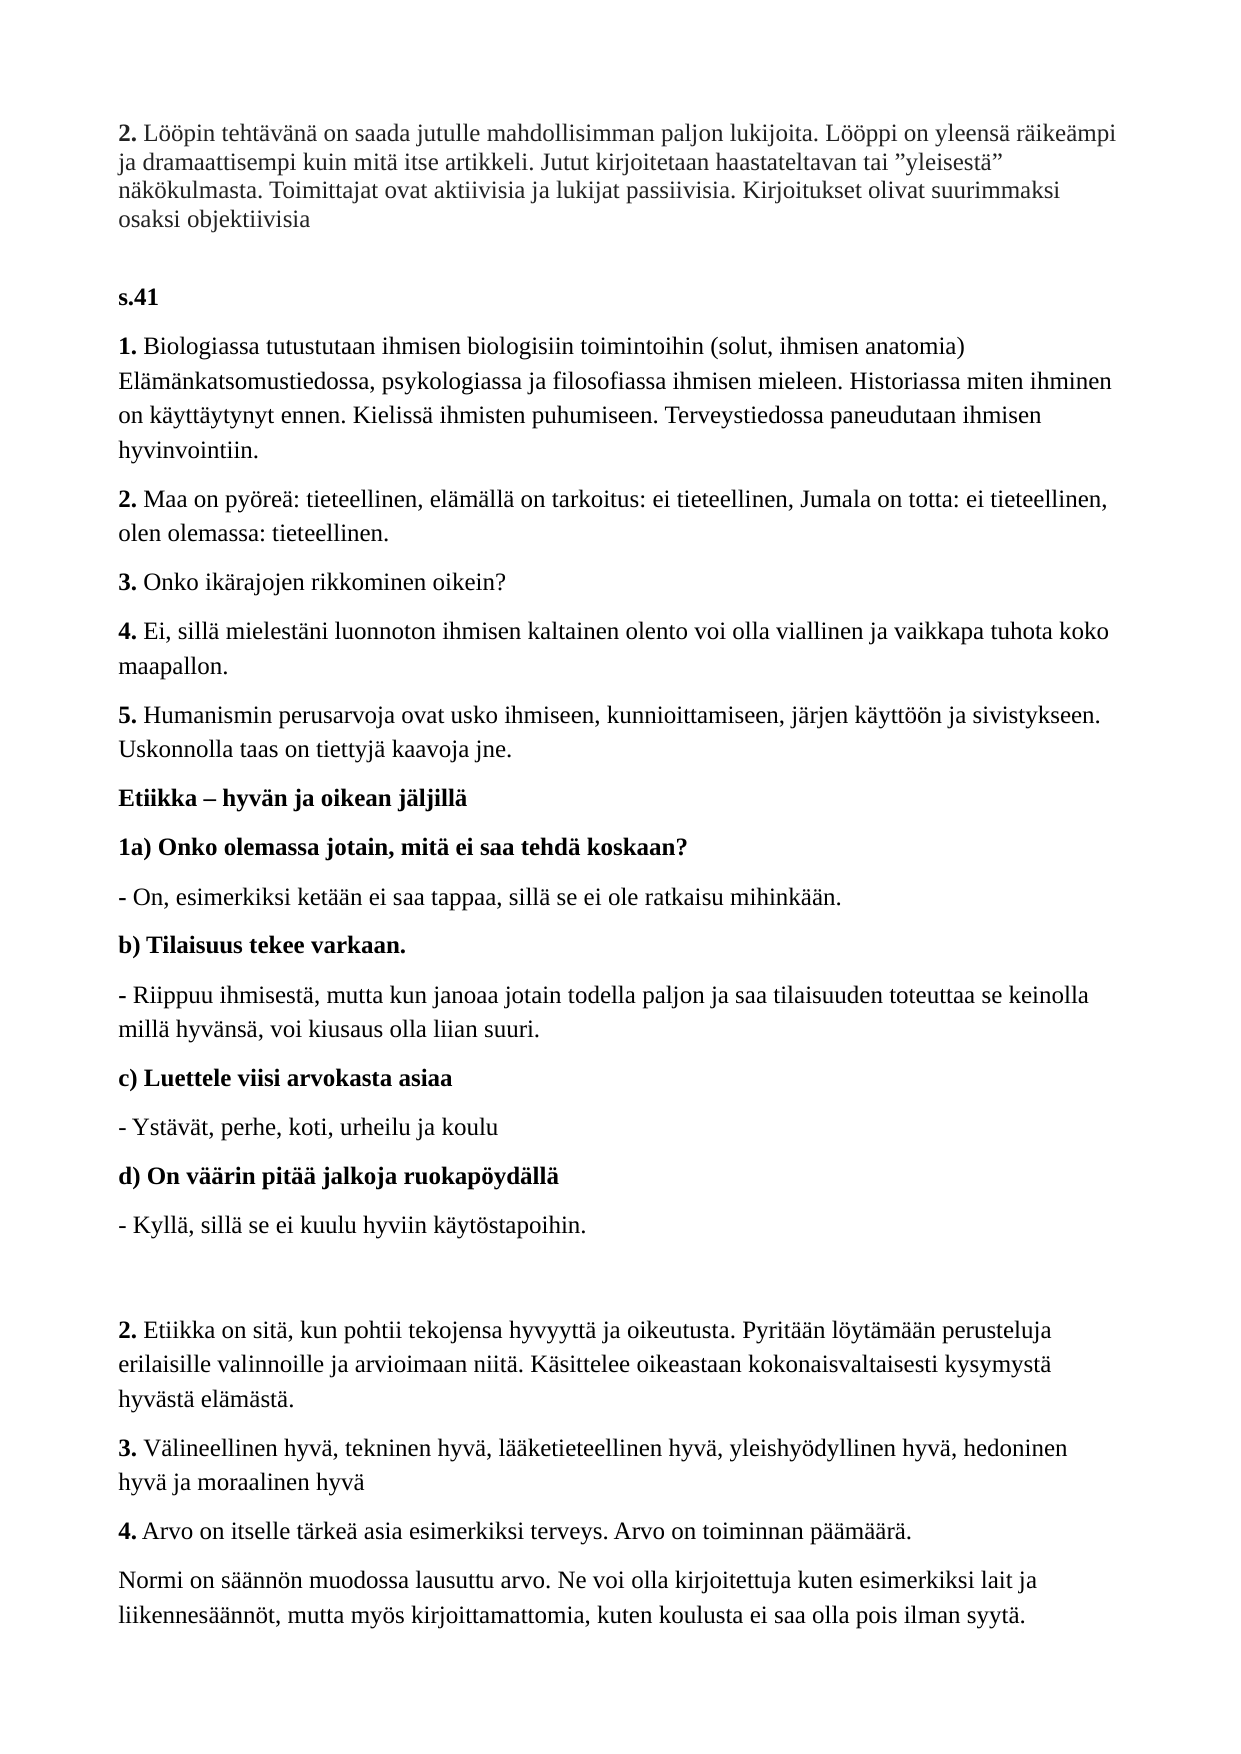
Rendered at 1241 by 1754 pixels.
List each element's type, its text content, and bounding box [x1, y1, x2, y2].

text s.41 [118, 282, 1122, 311]
text c) Luettele viisi arvokasta asiaa [118, 1063, 1122, 1092]
text Etiikka – hyvän ja oikean jäljillä [118, 783, 1122, 812]
text - Ystävät, perhe, koti, urheilu ja koulu [118, 1112, 1122, 1141]
text 3. Onko ikärajojen rikkominen oikein? [118, 567, 1122, 596]
text 3. Välineellinen hyvä, tekninen hyvä, lääketieteellinen hyvä, yleishyödyllinen hyvä, hedoninen hyvä ja moraalinen hyvä [118, 1433, 1122, 1496]
text 2. Etiikka on sitä, kun pohtii tekojensa hyvyyttä ja oikeutusta. Pyritään löytämään perusteluja erilaisille valinnoille ja arvioimaan niitä. Käsittelee oikeastaan kokonaisvaltaisesti kysymystä hyvästä elämästä. [118, 1315, 1122, 1413]
text - Riippuu ihmisestä, mutta kun janoaa jotain todella paljon ja saa tilaisuuden toteuttaa se keinolla millä hyvänsä, voi kiusaus olla liian suuri. [118, 980, 1122, 1043]
text 4. Ei, sillä mielestäni luonnoton ihmisen kaltainen olento voi olla viallinen ja vaikkapa tuhota koko maapallon. [118, 616, 1122, 679]
text d) On väärin pitää jalkoja ruokapöydällä [118, 1161, 1122, 1190]
text Normi on säännön muodossa lausuttu arvo. Ne voi olla kirjoitettuja kuten esimerkiksi lait ja liikennesäännöt, mutta myös kirjoittamattomia, kuten koulusta ei saa olla pois ilman syytä. [118, 1566, 1122, 1629]
text b) Tilaisuus tekee varkaan. [118, 931, 1122, 959]
text 2. Lööpin tehtävänä on saada jutulle mahdollisimman paljon lukijoita. Lööppi on yleensä räikeämpi ja dramaattisempi kuin mitä itse artikkeli. Jutut kirjoitetaan haastateltavan tai ”yleisestä” näkökulmasta. Toimittajat ovat aktiivisia ja lukijat passiivisia. Kirjoitukset olivat suurimmaksi osaksi objektiivisia [118, 118, 1122, 233]
text 1a) Onko olemassa jotain, mitä ei saa tehdä koskaan? [118, 832, 1122, 861]
text - Kyllä, sillä se ei kuulu hyviin käytöstapoihin. [118, 1210, 1122, 1239]
text - On, esimerkiksi ketään ei saa tappaa, sillä se ei ole ratkaisu mihinkään. [118, 882, 1122, 910]
text 4. Arvo on itselle tärkeä asia esimerkiksi terveys. Arvo on toiminnan päämäärä. [118, 1516, 1122, 1545]
text 5. Humanismin perusarvoja ovat usko ihmiseen, kunnioittamiseen, järjen käyttöön ja sivistykseen. Uskonnolla taas on tiettyjä kaavoja jne. [118, 700, 1122, 763]
text 2. Maa on pyöreä: tieteellinen, elämällä on tarkoitus: ei tieteellinen, Jumala on totta: ei tieteellinen, olen olemassa: tieteellinen. [118, 484, 1122, 547]
text 1. Biologiassa tutustutaan ihmisen biologisiin toimintoihin (solut, ihmisen anatomia) Elämänkatsomustiedossa, psykologiassa ja filosofiassa ihmisen mieleen. Historiassa miten ihminen on käyttäytynyt ennen. Kielissä ihmisten puhumiseen. Terveystiedossa paneudutaan ihmisen hyvinvointiin. [118, 331, 1122, 463]
